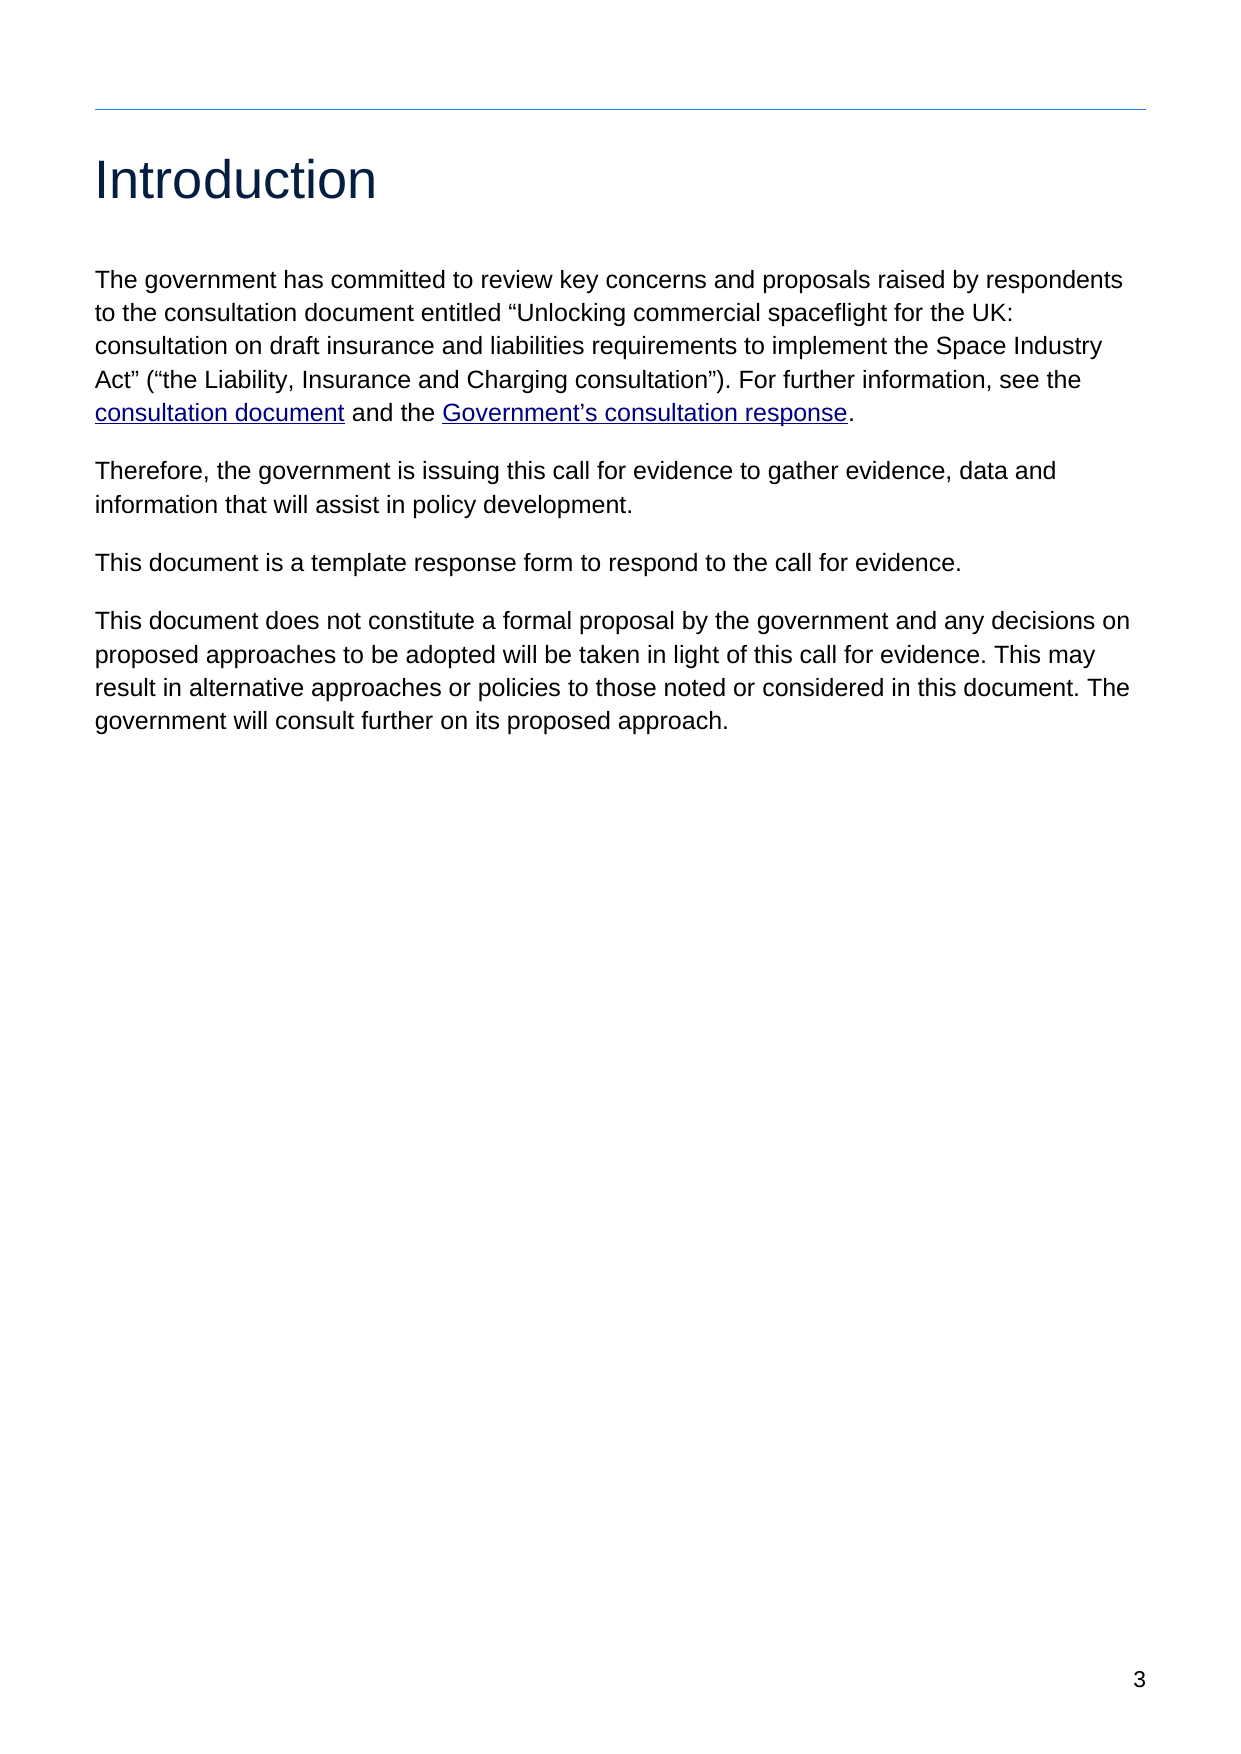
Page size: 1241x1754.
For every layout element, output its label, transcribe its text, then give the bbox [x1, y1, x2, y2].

text The government has committed to review key concerns and proposals raised by respondents to the consultation document entitled “Unlocking commercial spaceflight for the UK: consultation on draft insurance and liabilities requirements to implement the Space Industry Act” (“the Liability, Insurance and Charging consultation”). For further information, see the consultation document and the Government’s consultation response. [94, 260, 1146, 427]
text This document does not constitute a formal proposal by the government and any decisions on proposed approaches to be adopted will be taken in light of this call for evidence. This may result in alternative approaches or policies to those noted or considered in this document. The government will consult further on its proposed approach. [94, 602, 1146, 735]
text This document is a template response form to respond to the call for evidence. [94, 543, 1146, 577]
text Therefore, the government is issuing this call for evidence to gather evidence, data and information that will assist in policy development. [94, 452, 1146, 518]
subtitle Introduction [94, 148, 1146, 210]
